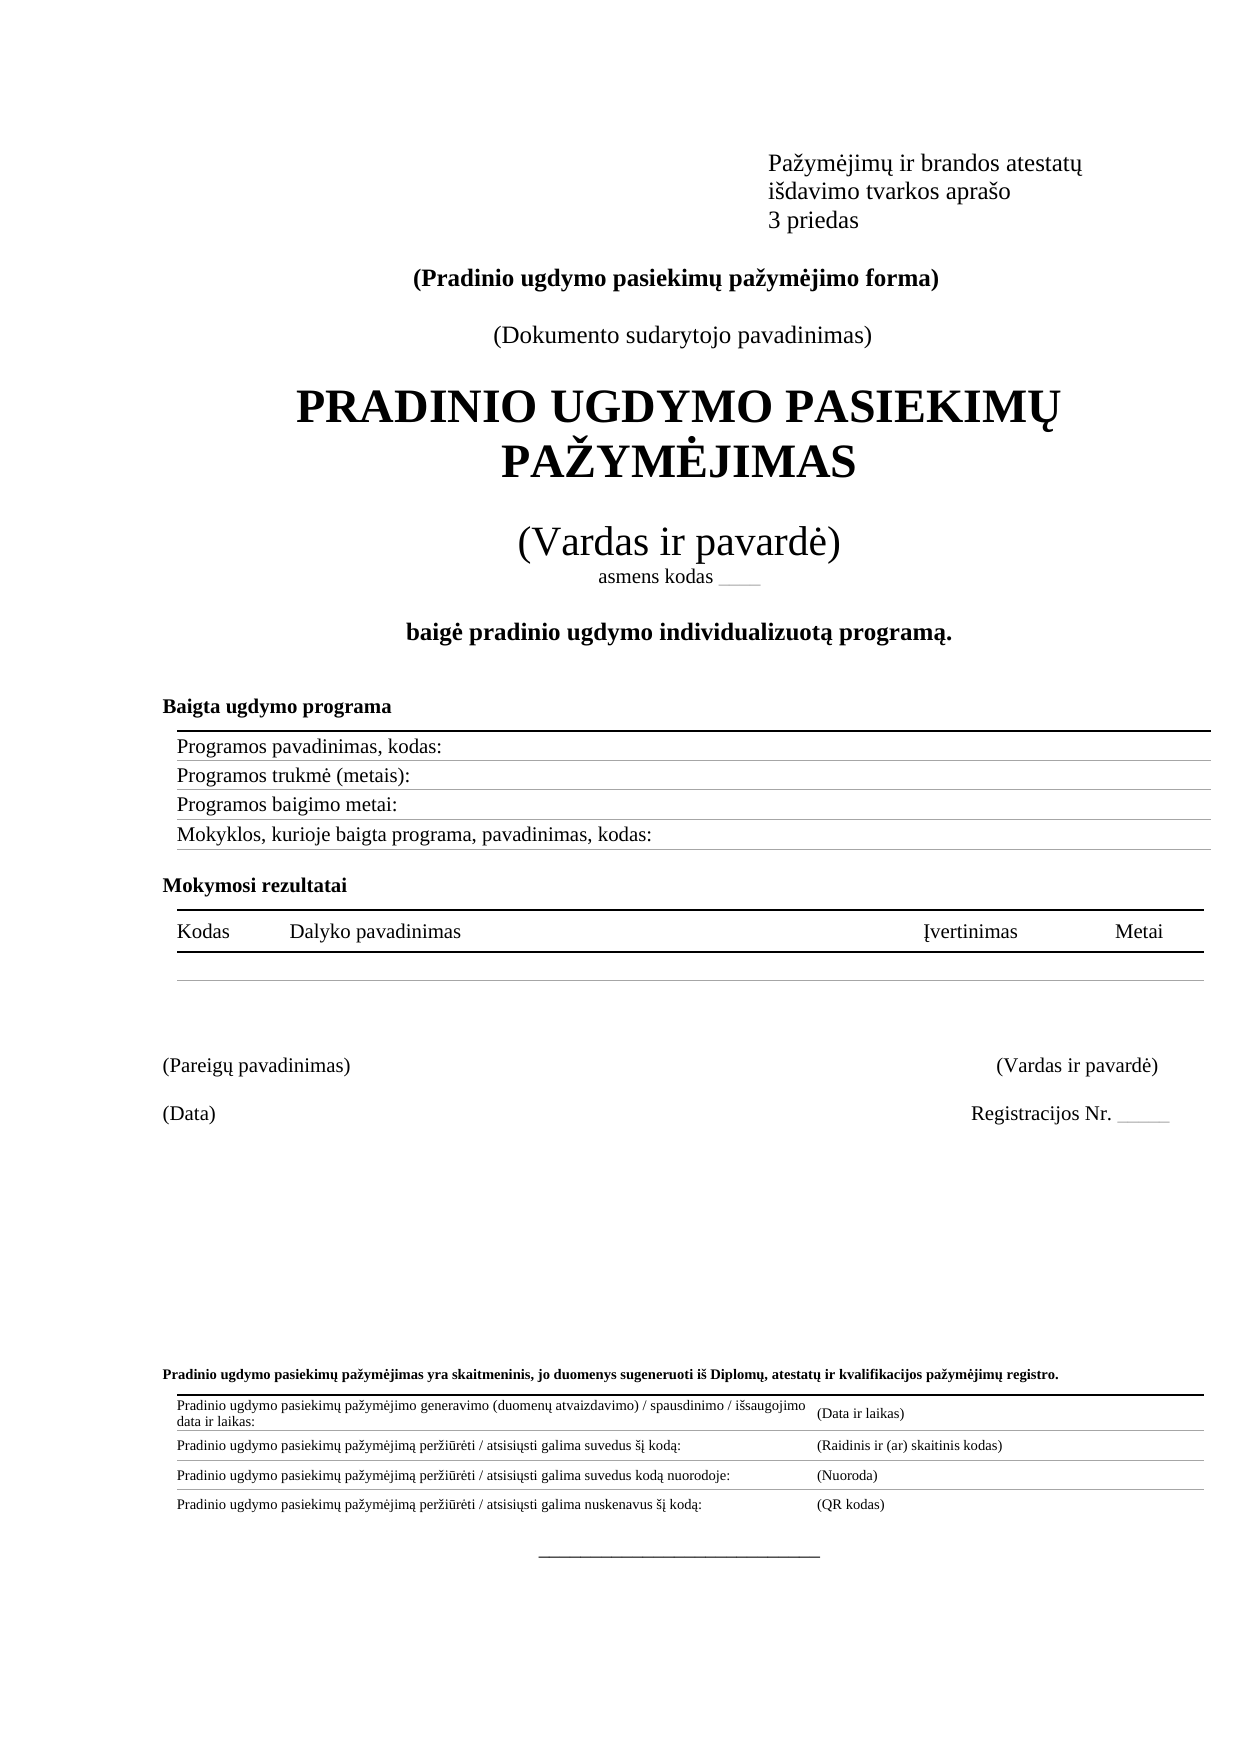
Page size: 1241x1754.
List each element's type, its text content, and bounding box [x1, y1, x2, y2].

text (Dokumento sudarytojo pavadinimas) [177, 320, 1181, 349]
table_cell [924, 953, 1115, 980]
table_cell (QR kodas) [818, 1490, 1204, 1519]
table_cell Pradinio ugdymo pasiekimų pažymėjimą peržiūrėti / atsisiųsti galima suvedus kodą nuorodoje: [177, 1461, 817, 1489]
text (Pradinio ugdymo pasiekimų pažymėjimo forma) [177, 263, 1181, 291]
text Pažymėjimų ir brandos atestatų [177, 148, 1181, 176]
table_header Kodas [177, 911, 290, 951]
table_cell (Raidinis ir (ar) skaitinis kodas) [818, 1431, 1204, 1459]
table_cell [783, 820, 1211, 848]
table_cell Programos baigimo metai: [177, 790, 783, 819]
table_header Metai [1115, 911, 1204, 951]
text asmens kodas ____ [177, 564, 1181, 588]
text Mokymosi rezultatai [162, 873, 1181, 897]
table_header (Data ir laikas) [818, 1396, 1204, 1430]
text ___________________________ [177, 1536, 1181, 1559]
table_header Programos pavadinimas, kodas: [177, 732, 783, 760]
table_header Pradinio ugdymo pasiekimų pažymėjimo generavimo (duomenų atvaizdavimo) / spausdinimo / išsaugojimo data ir laikas: [177, 1396, 817, 1430]
table_cell [1115, 953, 1204, 980]
table_cell Programos trukmė (metais): [177, 761, 783, 789]
table_cell Pradinio ugdymo pasiekimų pažymėjimą peržiūrėti / atsisiųsti galima nuskenavus šį kodą: [177, 1490, 817, 1519]
text PRADINIO UGDYMO PASIEKIMŲ PAŽYMĖJIMAS [177, 378, 1181, 488]
table_header Įvertinimas [924, 911, 1115, 951]
table_cell [290, 953, 924, 980]
text 3 priedas [177, 205, 1181, 234]
table_cell [783, 761, 1211, 789]
table_cell [783, 790, 1211, 819]
text (Vardas ir pavardė) [177, 517, 1181, 564]
text (Pareigų pavadinimas) (Vardas ir pavardė) (Data) Registracijos Nr. _____ [162, 1053, 1181, 1125]
text išdavimo tvarkos aprašo [177, 176, 1181, 205]
table_cell (Nuoroda) [818, 1461, 1204, 1489]
table_cell [177, 953, 290, 980]
text baigė pradinio ugdymo individualizuotą programą. [177, 617, 1181, 646]
table_header Dalyko pavadinimas [290, 911, 924, 951]
text Baigta ugdymo programa [162, 694, 1181, 718]
text Pradinio ugdymo pasiekimų pažymėjimas yra skaitmeninis, jo duomenys sugeneruoti iš Diplomų, atestatų ir kvalifikacijos pažymėjimų registro. [162, 1366, 1181, 1382]
table_header [783, 732, 1211, 760]
table_cell Mokyklos, kurioje baigta programa, pavadinimas, kodas: [177, 820, 783, 848]
table_cell Pradinio ugdymo pasiekimų pažymėjimą peržiūrėti / atsisiųsti galima suvedus šį kodą: [177, 1431, 817, 1459]
